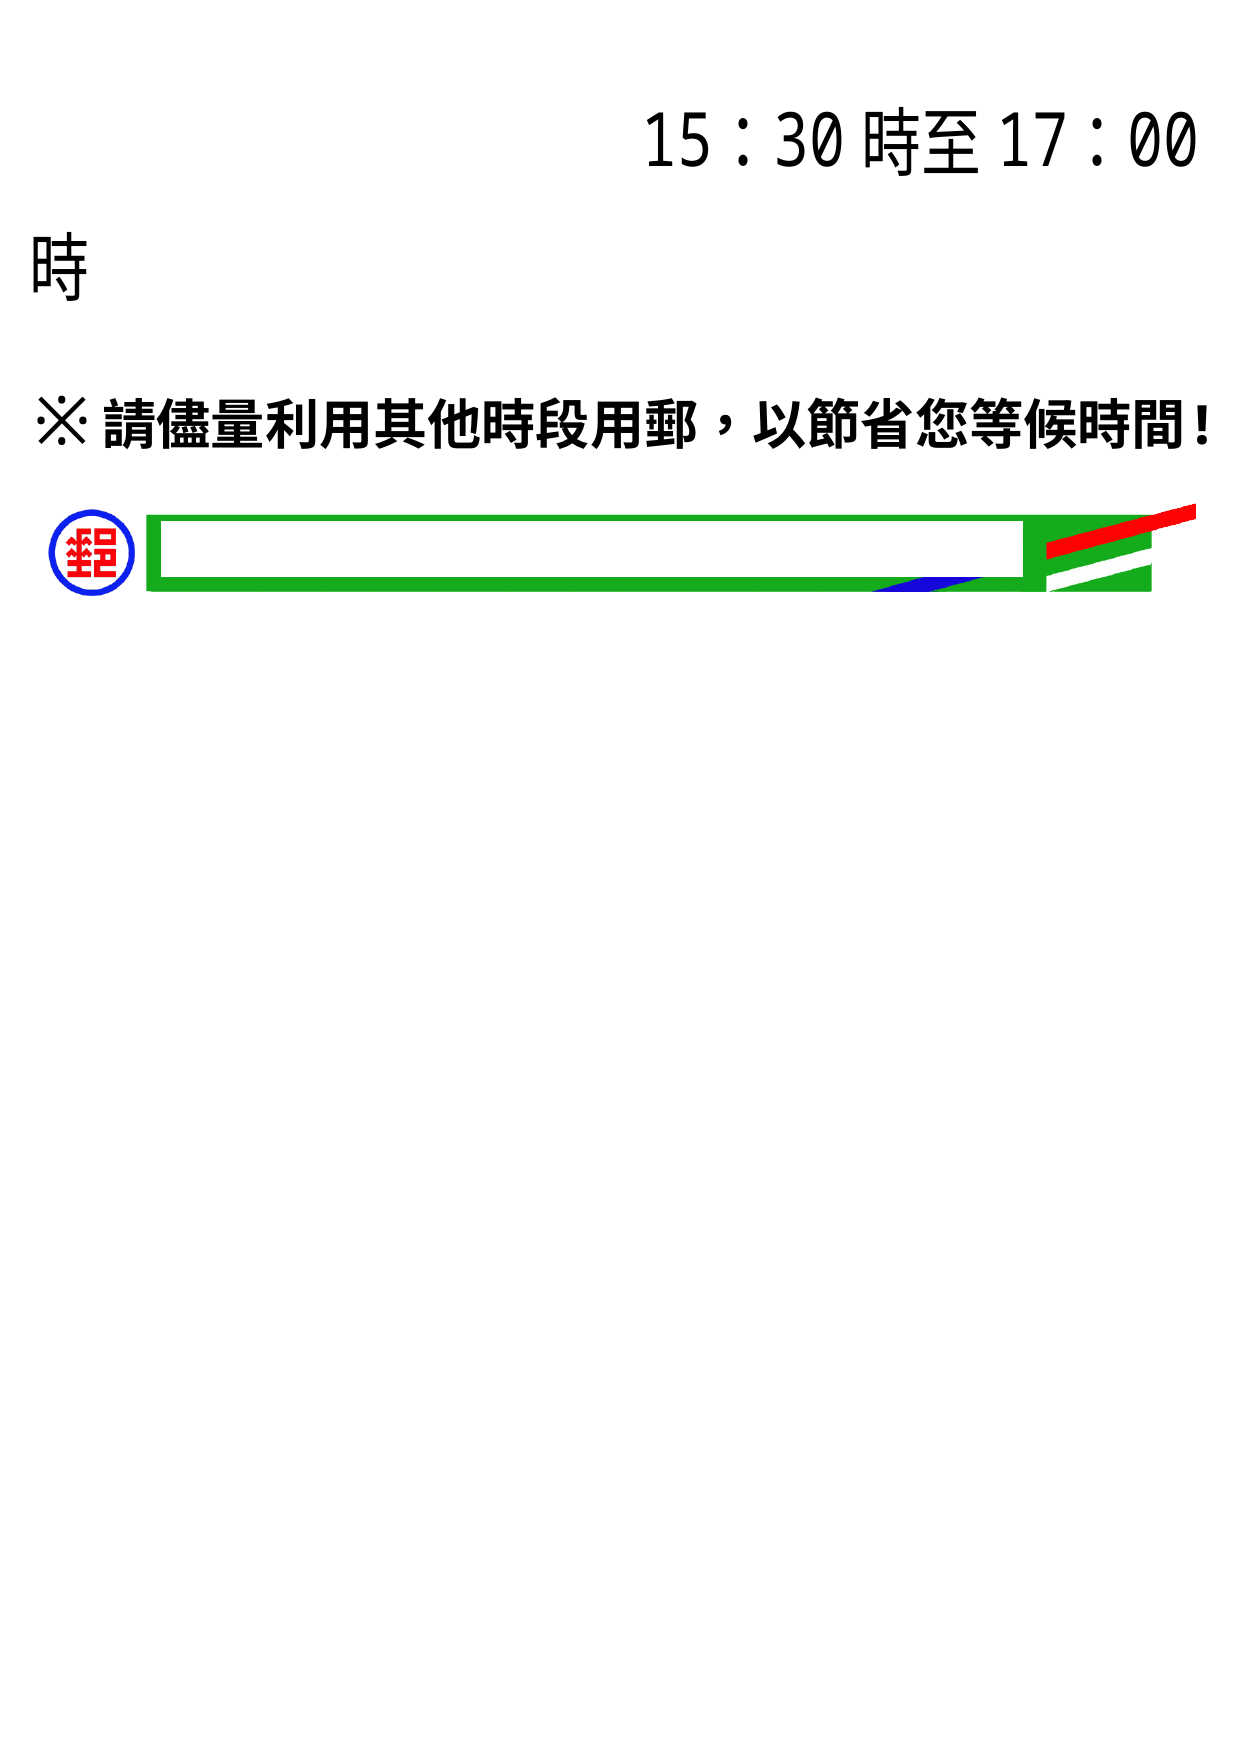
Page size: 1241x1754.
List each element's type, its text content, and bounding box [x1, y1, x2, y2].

text 15：30時至17：00時 [29, 64, 1211, 314]
list 請儘量利用其他時段用郵，以節省您等候時間! [15, 373, 1225, 464]
text 三重介壽路郵局關心您 [176, 528, 1008, 569]
